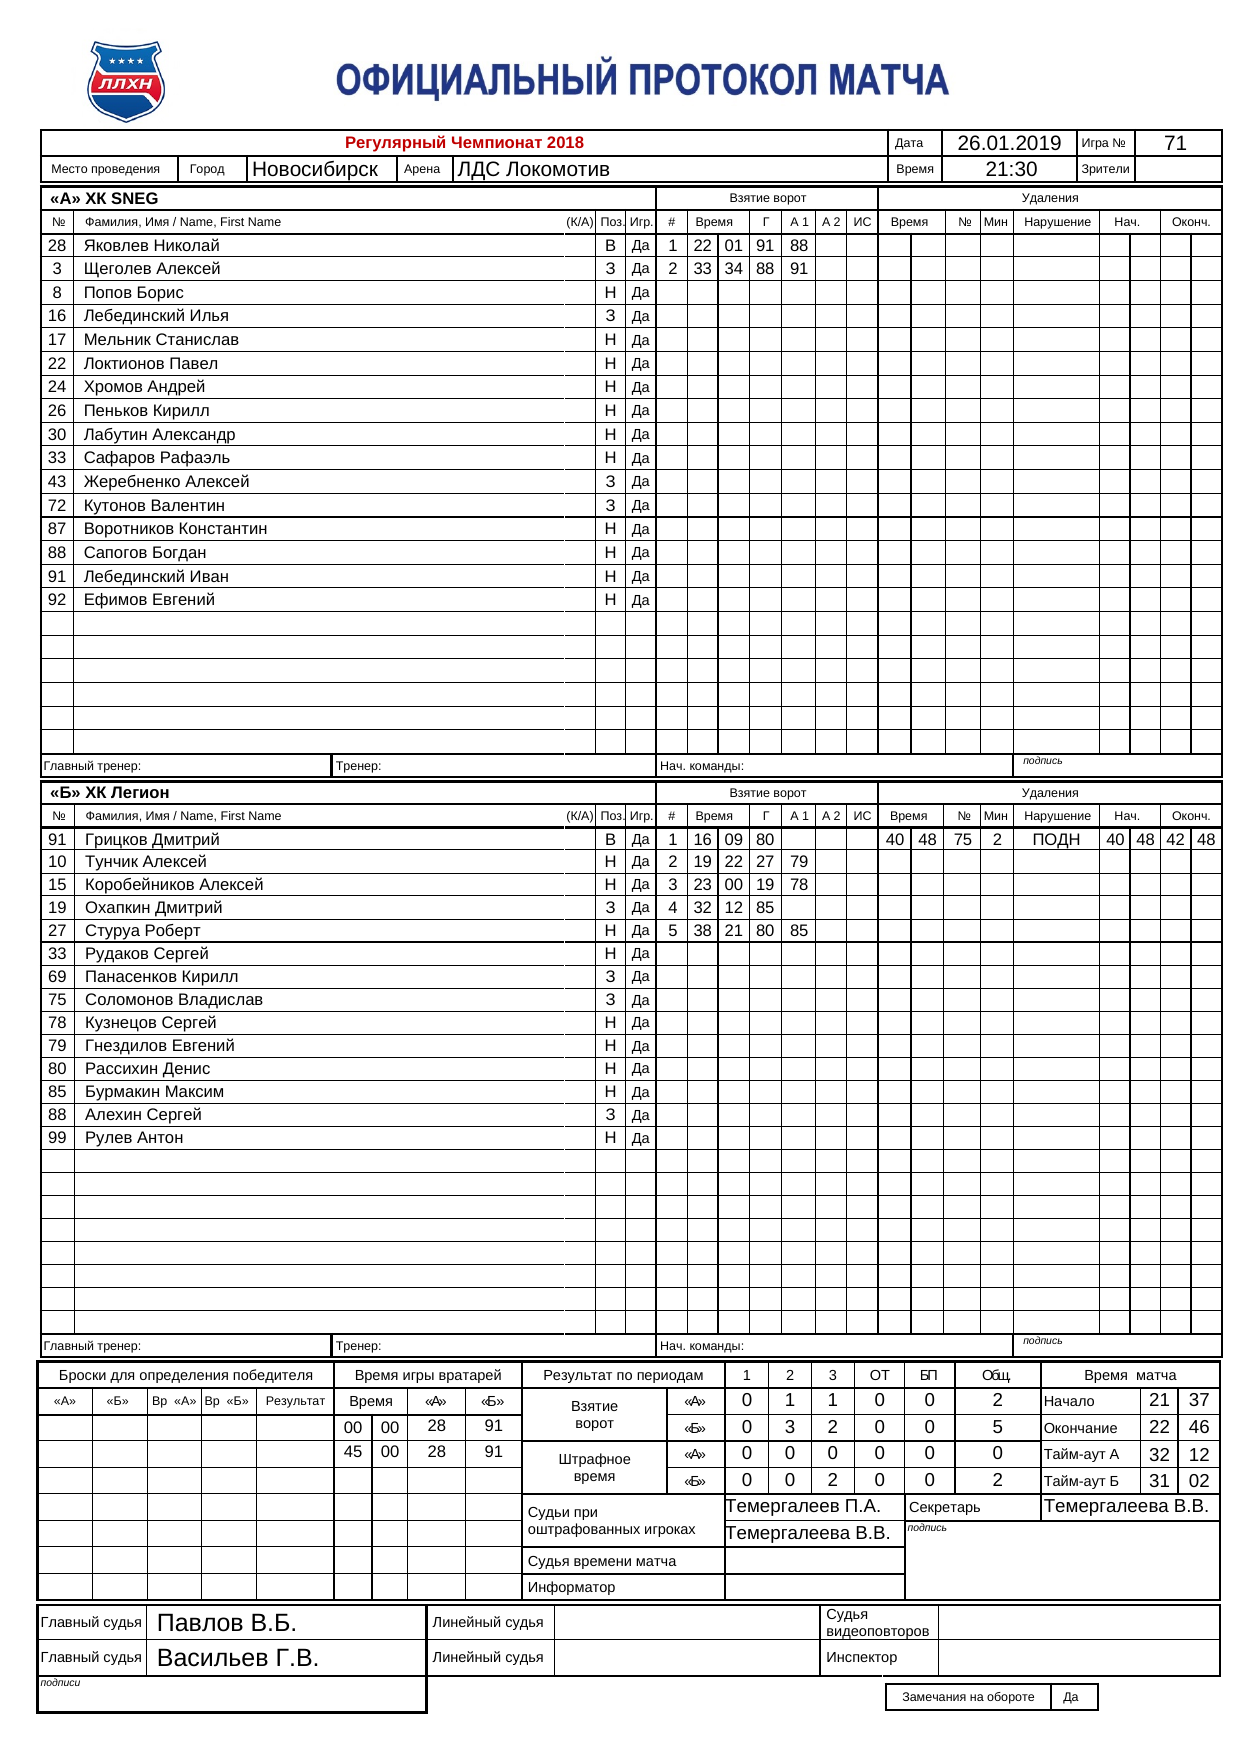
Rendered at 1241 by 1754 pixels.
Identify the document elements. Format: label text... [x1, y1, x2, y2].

table_cell 72 [42, 494, 73, 516]
table_cell [847, 829, 877, 849]
table_cell [719, 1265, 749, 1287]
table_cell [782, 943, 815, 964]
table_cell [1192, 376, 1221, 398]
table_cell Главный судья [39, 1606, 146, 1639]
table_cell [879, 328, 910, 351]
table_cell [847, 989, 877, 1011]
table_cell [1192, 659, 1221, 682]
table_cell 02 [1179, 1468, 1219, 1493]
table_cell Мельник Станислав [74, 328, 564, 351]
table_cell [719, 1150, 749, 1172]
table_cell [148, 1574, 201, 1599]
table_cell [565, 1127, 595, 1149]
table_cell [1100, 1288, 1129, 1310]
table_cell [626, 1265, 655, 1287]
table_cell [816, 257, 846, 280]
table_cell [408, 1521, 465, 1546]
table_cell [879, 730, 910, 753]
table_cell [335, 1547, 371, 1573]
table_cell Да [626, 352, 655, 374]
table_cell [879, 1127, 910, 1149]
table_cell [879, 588, 910, 611]
table_cell [688, 612, 717, 634]
table_cell 0 [769, 1468, 811, 1493]
table_cell [939, 1640, 1219, 1675]
table_cell Г [750, 805, 781, 826]
table_cell [946, 470, 980, 493]
table_cell № [944, 805, 980, 826]
table_cell [750, 376, 781, 398]
table_cell [981, 1035, 1013, 1057]
table_cell [1192, 1311, 1221, 1333]
table_cell [879, 446, 910, 469]
table_cell [1192, 446, 1221, 469]
table_cell Бурмакин Максим [75, 1081, 564, 1103]
table_cell [688, 565, 717, 587]
table_cell А 2 [816, 805, 846, 826]
table_cell [75, 1311, 564, 1333]
table_cell [879, 281, 910, 303]
table_cell [750, 541, 781, 564]
table_cell [847, 966, 877, 987]
table_cell [847, 494, 877, 516]
table_cell # [657, 805, 687, 826]
table_cell [719, 1242, 749, 1264]
table_cell Алехин Сергей [75, 1104, 564, 1126]
table_cell [688, 683, 717, 706]
table_cell [1100, 1058, 1129, 1079]
table_cell [1100, 896, 1129, 918]
table_cell [847, 352, 877, 374]
table_cell Да [626, 896, 655, 918]
table_cell [1100, 1242, 1129, 1264]
table_cell [782, 1012, 815, 1033]
table_cell [1014, 1288, 1099, 1310]
table_cell [565, 541, 595, 564]
table_cell [782, 1058, 815, 1079]
table_cell [981, 874, 1013, 895]
table_cell [981, 446, 1013, 469]
table_cell [719, 352, 749, 374]
table_cell Н [596, 1081, 625, 1103]
table_cell [981, 1081, 1013, 1103]
table_cell 26 [42, 399, 73, 422]
table_cell [565, 874, 595, 895]
table_cell [1131, 1081, 1160, 1103]
table_cell [1192, 636, 1221, 658]
table_cell [688, 989, 717, 1011]
table_cell [1014, 1173, 1099, 1195]
table_cell [1131, 446, 1160, 469]
table_cell [782, 352, 815, 374]
table_cell [946, 588, 980, 611]
table_cell 09 [719, 829, 749, 849]
table_cell [816, 874, 846, 895]
table_cell [1161, 352, 1190, 374]
table_cell [879, 541, 910, 564]
table_cell [626, 1288, 655, 1310]
table_cell З [596, 494, 625, 516]
table_cell 0 [855, 1389, 904, 1413]
table_cell [944, 850, 980, 872]
table_cell [1161, 1058, 1190, 1079]
table_cell [944, 1219, 980, 1241]
table_cell [782, 1219, 815, 1241]
table_cell [657, 305, 687, 327]
table_cell [946, 565, 980, 587]
table_cell [912, 1173, 943, 1195]
table_cell [879, 636, 910, 658]
table_cell [39, 1441, 92, 1467]
table_cell 34 [719, 257, 749, 280]
table_cell [879, 399, 910, 422]
table_cell [847, 541, 877, 564]
table_cell [1161, 1150, 1190, 1172]
table_cell Ефимов Евгений [74, 588, 564, 611]
table_cell Рассихин Денис [75, 1058, 564, 1079]
table_cell [912, 1012, 943, 1033]
table_cell 48 [1192, 829, 1221, 849]
table_cell Коробейников Алексей [75, 874, 564, 895]
table_cell [879, 659, 910, 682]
table_cell № [42, 211, 73, 233]
table_cell [944, 1173, 980, 1195]
table_cell [981, 257, 1013, 280]
table_cell [912, 352, 945, 374]
table_cell [879, 850, 910, 872]
table_cell [782, 1288, 815, 1310]
table_cell Поз. [596, 805, 625, 826]
table_cell Тайм-аут А [1042, 1441, 1140, 1467]
table_cell [981, 636, 1013, 658]
table_cell Охапкин Дмитрий [75, 896, 564, 918]
table_cell [1100, 1150, 1129, 1172]
table_cell [782, 588, 815, 611]
table_header «Б» ХК Легион [42, 783, 655, 803]
table_cell [946, 612, 980, 634]
table_cell Да [626, 305, 655, 327]
table_cell Линейный судья [428, 1640, 554, 1675]
table_cell [75, 1150, 564, 1172]
table_cell 37 [1179, 1389, 1219, 1413]
table_cell [944, 943, 980, 964]
table_cell [657, 376, 687, 398]
table_cell [944, 1058, 980, 1079]
table_cell [946, 257, 980, 280]
table_cell [596, 1242, 625, 1264]
table_cell Попов Борис [74, 281, 564, 303]
table_cell [912, 683, 945, 706]
table_cell [657, 1173, 687, 1195]
table_cell [750, 281, 781, 303]
table_cell [750, 565, 781, 587]
table_cell [879, 235, 910, 256]
table_cell Да [626, 874, 655, 895]
table_cell Локтионов Павел [74, 352, 564, 374]
table_cell [565, 518, 595, 540]
table_cell [1100, 494, 1129, 516]
table_cell [912, 1058, 943, 1079]
table_cell [1192, 1058, 1221, 1079]
table_cell [202, 1494, 256, 1520]
table_cell [1131, 352, 1160, 374]
table_header Удаления [879, 783, 1221, 803]
table_cell [879, 494, 910, 516]
table_cell [847, 235, 877, 256]
table_cell [657, 1196, 687, 1218]
table_cell [1161, 399, 1190, 422]
table_cell 0 [905, 1468, 954, 1493]
table_cell [912, 541, 945, 564]
table_cell [1161, 943, 1190, 964]
table_cell [1161, 612, 1190, 634]
table_cell Тунчик Алексей [75, 850, 564, 872]
table_cell [1192, 1081, 1221, 1103]
table_cell А 1 [782, 211, 815, 233]
table_cell [39, 1547, 92, 1573]
table_cell [1161, 565, 1190, 587]
table_cell [1100, 1081, 1129, 1103]
table_cell [1131, 494, 1160, 516]
table_cell [879, 920, 910, 941]
table_cell [688, 1150, 717, 1172]
table_cell [750, 1288, 781, 1310]
table_cell [879, 1242, 910, 1264]
table_cell 31 [1141, 1468, 1177, 1493]
table_cell Н [596, 328, 625, 351]
table_cell Главный тренер: [42, 1335, 330, 1356]
table_cell [1100, 683, 1129, 706]
table_cell [1100, 966, 1129, 987]
table_cell [42, 1150, 74, 1172]
table_cell Оконч. [1161, 211, 1221, 233]
table_cell [1131, 874, 1160, 895]
table_cell [1014, 1081, 1099, 1103]
table_cell [1192, 541, 1221, 564]
table_cell [565, 920, 595, 941]
table_cell 12 [1179, 1441, 1219, 1467]
table_cell [257, 1574, 333, 1599]
table_cell 21 [1141, 1389, 1177, 1413]
table_cell [912, 565, 945, 587]
table_cell Нарушение [1014, 805, 1099, 826]
table_cell Тренер: [333, 755, 655, 776]
table_cell [1131, 423, 1160, 445]
table_cell [565, 1012, 595, 1033]
table_cell [847, 612, 877, 634]
table_cell [782, 1242, 815, 1264]
table_cell [75, 1242, 564, 1264]
table_cell [688, 730, 717, 753]
table_cell [688, 943, 717, 964]
table_cell [816, 1196, 846, 1218]
table_cell [1100, 235, 1129, 256]
table_cell [1131, 1104, 1160, 1126]
table_cell 4 [657, 896, 687, 918]
table_cell [688, 305, 717, 327]
table_cell [565, 989, 595, 1011]
table_cell 78 [782, 874, 815, 895]
table_cell [1161, 1265, 1190, 1287]
table_cell 75 [42, 989, 74, 1011]
table_header Удаления [879, 188, 1221, 209]
table_cell [75, 1173, 564, 1195]
table_cell Н [596, 874, 625, 895]
table_cell [565, 423, 595, 445]
table_cell [565, 707, 595, 729]
table_cell [657, 1150, 687, 1172]
table_cell Судья видеоповторов [821, 1606, 938, 1639]
table_cell [719, 399, 749, 422]
table_cell [981, 305, 1013, 327]
table_cell [1131, 541, 1160, 564]
table_cell [1131, 850, 1160, 872]
table_cell [1192, 874, 1221, 895]
table_cell 1 [657, 829, 687, 849]
table_cell [42, 1219, 74, 1241]
table_cell Штрафное время [523, 1442, 666, 1493]
table_cell 32 [688, 896, 717, 918]
table_cell [782, 470, 815, 493]
table_cell [408, 1494, 465, 1520]
table_cell Н [596, 1012, 625, 1033]
table_cell [981, 518, 1013, 540]
table_cell [688, 446, 717, 469]
table_cell [688, 1288, 717, 1310]
table_cell [944, 989, 980, 1011]
table_cell 0 [855, 1442, 904, 1467]
table_cell [42, 659, 73, 682]
table_cell Информатор [523, 1575, 724, 1599]
table_cell [782, 541, 815, 564]
table_cell [719, 707, 749, 729]
table_cell Время [879, 805, 943, 826]
table_cell [1100, 281, 1129, 303]
table_cell [912, 943, 943, 964]
table_cell [626, 1150, 655, 1172]
table_cell [408, 1468, 465, 1493]
table_cell 33 [42, 446, 73, 469]
table_cell [912, 518, 945, 540]
table_cell [847, 1288, 877, 1310]
table_cell [1161, 328, 1190, 351]
table_cell [688, 328, 717, 351]
table_cell Да [626, 1058, 655, 1079]
table_cell Да [626, 920, 655, 941]
table_cell Город [179, 157, 246, 181]
table_cell [1100, 588, 1129, 611]
table_cell [1192, 565, 1221, 587]
table_cell Да [626, 541, 655, 564]
table_cell [847, 399, 877, 422]
table_cell [565, 1265, 595, 1287]
table_cell [847, 376, 877, 398]
table_cell [816, 636, 846, 658]
table_cell [626, 1196, 655, 1218]
table_cell [1192, 920, 1221, 941]
table_cell [565, 305, 595, 327]
table_cell [1131, 1058, 1160, 1079]
table_header 2 [769, 1363, 811, 1387]
table_cell [816, 1242, 846, 1264]
table_cell [1014, 683, 1099, 706]
table_cell [657, 446, 687, 469]
table_cell [74, 707, 564, 729]
table_cell [847, 1127, 877, 1149]
table_cell [981, 943, 1013, 964]
table_cell [657, 1012, 687, 1033]
table_cell [148, 1494, 201, 1520]
table_cell [657, 588, 687, 611]
table_cell [912, 588, 945, 611]
table_cell [981, 966, 1013, 987]
table_cell [912, 1242, 943, 1264]
table_cell [1161, 636, 1190, 658]
table_cell [816, 518, 846, 540]
table_cell 22 [42, 352, 73, 374]
table_cell Н [596, 541, 625, 564]
table_cell [879, 305, 910, 327]
table_cell [1131, 1173, 1160, 1195]
table_cell [42, 1265, 74, 1287]
table_cell 32 [1141, 1441, 1177, 1467]
table_cell [1014, 1104, 1099, 1126]
table_cell З [596, 989, 625, 1011]
table_cell 19 [42, 896, 74, 918]
table_cell [1100, 612, 1129, 634]
table_cell [879, 1012, 910, 1033]
table_cell Н [596, 588, 625, 611]
table_cell [719, 1058, 749, 1079]
table_cell [719, 376, 749, 398]
table_cell [657, 1081, 687, 1103]
table_cell [981, 399, 1013, 422]
table_cell [782, 399, 815, 422]
table_cell «Б » [466, 1389, 521, 1413]
table_cell подпись [1014, 755, 1221, 776]
table_cell № [946, 211, 980, 233]
table_cell Судьи при оштрафованных игроках [523, 1495, 724, 1546]
table_cell [1192, 352, 1221, 374]
table_cell [688, 636, 717, 658]
table_cell [1161, 1035, 1190, 1057]
table_cell [750, 1173, 781, 1195]
table_cell [816, 612, 846, 634]
table_cell З [596, 470, 625, 493]
table_cell [565, 966, 595, 987]
table_cell [981, 1219, 1013, 1241]
table_cell 0 [726, 1442, 768, 1467]
table_cell [657, 966, 687, 987]
table_cell [688, 1035, 717, 1057]
table_cell [596, 1173, 625, 1195]
table_cell 45 [335, 1441, 371, 1467]
table_cell [1131, 707, 1160, 729]
table_cell Нач. [1100, 211, 1160, 233]
table_cell «Б» [668, 1415, 724, 1440]
table_cell [1131, 1035, 1160, 1057]
table_cell [981, 730, 1013, 753]
table_cell [1014, 874, 1099, 895]
table_cell [257, 1521, 333, 1546]
table_cell [912, 328, 945, 351]
table_cell [912, 1150, 943, 1172]
table_cell [847, 730, 877, 753]
table_cell [688, 1127, 717, 1149]
table_cell [1131, 730, 1160, 753]
table_cell [1014, 399, 1099, 422]
table_cell 91 [782, 257, 815, 280]
table_cell [879, 1219, 910, 1241]
table_header ОТ [855, 1363, 904, 1387]
table_cell [657, 399, 687, 422]
table_cell [981, 494, 1013, 516]
table_cell [1100, 659, 1129, 682]
table_cell [1014, 1035, 1099, 1057]
table_cell [1161, 1127, 1190, 1149]
table_cell [782, 1311, 815, 1333]
table_cell [565, 352, 595, 374]
table_cell [847, 1081, 877, 1103]
table_cell 0 [769, 1442, 811, 1467]
table_cell [74, 636, 564, 658]
table_cell [816, 943, 846, 964]
table_cell «А» [408, 1389, 465, 1413]
table_cell [1100, 1012, 1129, 1033]
table_cell [565, 1242, 595, 1264]
table_cell [1131, 1265, 1160, 1287]
table_cell [466, 1521, 521, 1546]
table_cell [148, 1521, 201, 1546]
table_cell 0 [905, 1389, 954, 1413]
table_cell [1100, 470, 1129, 493]
table_cell [912, 1081, 943, 1103]
table_cell [1014, 989, 1099, 1011]
table_cell [944, 966, 980, 987]
table_cell 38 [688, 920, 717, 941]
table_cell 1 [769, 1389, 811, 1413]
table_cell 91 [42, 565, 73, 587]
table_cell [1131, 1219, 1160, 1241]
table_cell Мин [981, 211, 1013, 233]
table_cell 85 [42, 1081, 74, 1103]
table_cell 2 [956, 1389, 1040, 1413]
table_header Время матча [1042, 1363, 1219, 1387]
table_cell [719, 730, 749, 753]
table_cell [688, 423, 717, 445]
table_cell [657, 612, 687, 634]
table_cell 19 [750, 874, 781, 895]
table_cell [1161, 423, 1190, 445]
table_cell [565, 612, 595, 634]
table_cell [750, 659, 781, 682]
table_cell [912, 612, 945, 634]
table_cell ЛДС Локомотив [454, 157, 887, 181]
table_cell [981, 423, 1013, 445]
table_cell [42, 1242, 74, 1264]
table_cell [1131, 896, 1160, 918]
table_cell 79 [782, 850, 815, 872]
table_cell [688, 588, 717, 611]
table_cell [688, 1196, 717, 1218]
table_cell [257, 1416, 333, 1440]
table_cell [466, 1468, 521, 1493]
table_cell [944, 1012, 980, 1033]
table_cell [565, 683, 595, 706]
table_cell [726, 1575, 904, 1599]
table_cell [75, 1219, 564, 1241]
table_cell [596, 707, 625, 729]
table_cell [847, 896, 877, 918]
table_cell [688, 352, 717, 374]
table_cell [981, 328, 1013, 351]
table_cell [719, 1173, 749, 1195]
table_cell [719, 636, 749, 658]
table_cell [1161, 874, 1190, 895]
table_cell [1161, 1311, 1190, 1333]
table_cell [912, 423, 945, 445]
table_cell [257, 1441, 333, 1467]
table_cell [1100, 328, 1129, 351]
table_header 26.01.2019 [943, 131, 1076, 155]
table_cell [782, 518, 815, 540]
table_cell [596, 1288, 625, 1310]
table_cell [912, 1104, 943, 1126]
table_cell [1100, 423, 1129, 445]
table_cell [42, 612, 73, 634]
table_cell [719, 281, 749, 303]
table_cell [257, 1468, 333, 1493]
table_cell [750, 943, 781, 964]
table_cell [879, 1173, 910, 1195]
table_cell [847, 1104, 877, 1126]
table_header 3 [812, 1363, 854, 1387]
table_cell Начало [1042, 1389, 1140, 1413]
table_cell [1131, 376, 1160, 398]
table_cell [750, 989, 781, 1011]
table_cell [719, 683, 749, 706]
table_cell [879, 874, 910, 895]
table_cell [335, 1468, 371, 1493]
table_cell [1161, 1081, 1190, 1103]
table_cell Да [626, 446, 655, 469]
table_cell [1099, 1682, 1220, 1711]
table_cell [1014, 1127, 1099, 1149]
table_cell [657, 1127, 687, 1149]
table_cell Место проведения [42, 157, 177, 181]
table_cell Темергалеева В.В. [726, 1521, 904, 1546]
table_header 1 [726, 1363, 768, 1387]
table_cell [565, 1288, 595, 1310]
table_cell [782, 1173, 815, 1195]
table_cell [565, 565, 595, 587]
table_cell [688, 659, 717, 682]
table_cell 23 [688, 874, 717, 895]
table_cell Фамилия, Имя / Name, First Name [74, 211, 565, 233]
table_cell З [596, 305, 625, 327]
table_cell [816, 1104, 846, 1126]
table_cell [912, 494, 945, 516]
table_cell [719, 1035, 749, 1057]
table_cell подпись [906, 1522, 1219, 1599]
table_cell [782, 1035, 815, 1057]
table_cell [719, 1104, 749, 1126]
table_cell [816, 707, 846, 729]
table_cell [596, 636, 625, 658]
table_cell [596, 1219, 625, 1241]
table_cell [93, 1441, 147, 1467]
table_cell Время [335, 1389, 407, 1413]
table_cell Фамилия, Имя / Name, First Name [75, 805, 565, 826]
table_cell [1161, 1196, 1190, 1218]
table_cell [1100, 376, 1129, 398]
table_cell [657, 943, 687, 964]
table_cell 28 [408, 1441, 465, 1467]
table_cell [657, 352, 687, 374]
table_cell 12 [719, 896, 749, 918]
table_cell [912, 1127, 943, 1149]
table_cell [981, 541, 1013, 564]
table_cell [879, 1081, 910, 1103]
table_cell Да [626, 1104, 655, 1126]
table_cell [946, 376, 980, 398]
table_cell # [657, 211, 687, 233]
table_cell [42, 730, 73, 753]
table_cell [688, 1311, 717, 1333]
table_cell Н [596, 446, 625, 469]
table_cell [981, 659, 1013, 682]
table_cell [847, 588, 877, 611]
table_cell [335, 1574, 371, 1599]
table_cell [981, 707, 1013, 729]
table_cell [373, 1468, 407, 1493]
table_cell [782, 1265, 815, 1287]
table_cell [1100, 1035, 1129, 1057]
table_cell [782, 683, 815, 706]
table_cell [847, 1150, 877, 1172]
table_cell [466, 1574, 521, 1599]
table_cell 48 [912, 829, 943, 849]
table_cell [816, 850, 846, 872]
table_cell [1161, 707, 1190, 729]
table_cell [688, 1173, 717, 1195]
table_cell [981, 235, 1013, 256]
table_cell [1161, 257, 1190, 280]
table_cell [688, 1265, 717, 1287]
table_cell [719, 659, 749, 682]
table_cell Нарушение [1014, 211, 1099, 233]
table_cell Игр. [626, 211, 655, 233]
table_cell [1014, 966, 1099, 987]
table_cell [408, 1574, 465, 1599]
table_cell [39, 1416, 92, 1440]
table_cell [719, 518, 749, 540]
table_cell 00 [335, 1416, 371, 1440]
table_cell [912, 305, 945, 327]
table_cell Гнездилов Евгений [75, 1035, 564, 1057]
table_cell [847, 1173, 877, 1195]
table_cell «Б» [668, 1468, 724, 1493]
table_cell Да [626, 423, 655, 445]
table_cell [1131, 565, 1160, 587]
table_cell [847, 328, 877, 351]
table_cell [596, 683, 625, 706]
table_cell [1014, 470, 1099, 493]
table_cell [750, 1150, 781, 1172]
table_cell Рудаков Сергей [75, 943, 564, 964]
table_cell [1014, 636, 1099, 658]
table_header Результат по периодам [523, 1363, 724, 1387]
table_cell [946, 446, 980, 469]
table_cell [596, 612, 625, 634]
table_cell 0 [855, 1468, 904, 1493]
table_cell Н [596, 920, 625, 941]
table_cell [1192, 399, 1221, 422]
table_cell [565, 1058, 595, 1079]
table_cell [1100, 257, 1129, 280]
table_cell 27 [750, 850, 781, 872]
table_cell [816, 1058, 846, 1079]
table_cell [148, 1468, 201, 1493]
table_cell 16 [688, 829, 717, 849]
table_cell [879, 1150, 910, 1172]
table_header «А» ХК SNEG [42, 188, 655, 209]
table_cell Секретарь [906, 1495, 1040, 1520]
table_cell [1161, 730, 1190, 753]
table_cell [750, 1265, 781, 1287]
table_cell [688, 470, 717, 493]
table_cell [466, 1494, 521, 1520]
table_cell 80 [42, 1058, 74, 1079]
table_cell [555, 1640, 819, 1675]
table_cell [750, 636, 781, 658]
table_cell [555, 1606, 819, 1639]
table_cell 2 [657, 850, 687, 872]
table_cell [1161, 446, 1190, 469]
table_cell [1192, 1242, 1221, 1264]
table_cell 88 [750, 257, 781, 280]
table_cell [657, 541, 687, 564]
picture [5, 28, 1179, 129]
table_cell [944, 1311, 980, 1333]
table_cell [816, 1081, 846, 1103]
table_cell [816, 1265, 846, 1287]
table_cell [42, 1311, 74, 1333]
table_cell [981, 612, 1013, 634]
table_cell [750, 518, 781, 540]
table_cell [944, 874, 980, 895]
table_cell [847, 943, 877, 964]
table_cell [565, 730, 595, 753]
table_cell [816, 829, 846, 849]
table_cell [816, 659, 846, 682]
table_cell [816, 470, 846, 493]
table_cell [912, 874, 943, 895]
table_cell [750, 352, 781, 374]
table_cell [373, 1521, 407, 1546]
table_cell Время [688, 211, 749, 233]
table_cell [565, 470, 595, 493]
table_cell [1100, 874, 1129, 895]
table_cell [912, 636, 945, 658]
table_cell Сапогов Богдан [74, 541, 564, 564]
table_cell Н [596, 943, 625, 964]
table_cell [719, 1012, 749, 1033]
table_cell Щеголев Алексей [74, 257, 564, 280]
table_cell [719, 588, 749, 611]
table_cell Оконч. [1161, 805, 1221, 826]
table_cell [565, 235, 595, 256]
table_cell [750, 399, 781, 422]
table_cell Жеребненко Алексей [74, 470, 564, 493]
table_cell [1131, 1311, 1160, 1333]
table_cell [816, 683, 846, 706]
table_cell 0 [812, 1442, 854, 1467]
table_cell 2 [657, 257, 687, 280]
table_cell [565, 588, 595, 611]
table_cell [946, 352, 980, 374]
table_cell [1014, 257, 1099, 280]
table_cell [74, 730, 564, 753]
table_cell [596, 1265, 625, 1287]
table_cell [1192, 1012, 1221, 1033]
table_cell Н [596, 850, 625, 872]
table_cell 33 [688, 257, 717, 280]
table_cell [1131, 281, 1160, 303]
table_cell [1014, 565, 1099, 587]
table_header 71 [1136, 131, 1221, 155]
table_cell [847, 518, 877, 540]
table_cell [782, 636, 815, 658]
table_cell [912, 446, 945, 469]
table_cell Судья времени матча [523, 1548, 724, 1573]
table_cell [750, 966, 781, 987]
table_cell [879, 1288, 910, 1310]
table_cell [847, 1058, 877, 1079]
table_cell [946, 730, 980, 753]
table_cell Да [626, 235, 655, 256]
table_cell [981, 1288, 1013, 1310]
table_cell З [596, 1104, 625, 1126]
table_cell Да [626, 829, 655, 849]
table_cell [657, 989, 687, 1011]
table_cell [596, 1311, 625, 1333]
table_cell [688, 1219, 717, 1241]
table_cell [719, 470, 749, 493]
table_cell [912, 281, 945, 303]
table_cell [879, 989, 910, 1011]
table_cell [782, 1104, 815, 1126]
table_cell [335, 1494, 371, 1520]
table_cell [1131, 1150, 1160, 1172]
table_cell [981, 588, 1013, 611]
table_cell 1 [812, 1389, 854, 1413]
table_cell [1100, 518, 1129, 540]
table_cell 3 [42, 257, 73, 280]
table_cell [879, 1058, 910, 1079]
table_cell Хромов Андрей [74, 376, 564, 398]
table_cell [750, 1242, 781, 1264]
table_cell [1014, 352, 1099, 374]
table_cell [1161, 966, 1190, 987]
table_cell [847, 1219, 877, 1241]
table_cell Павлов В.Б. [147, 1606, 425, 1639]
table_cell [944, 1035, 980, 1057]
table_cell [782, 1150, 815, 1172]
table_cell [946, 305, 980, 327]
table_cell [657, 636, 687, 658]
table_cell [657, 494, 687, 516]
table_cell А 1 [782, 805, 815, 826]
table_cell [847, 423, 877, 445]
table_cell [816, 446, 846, 469]
table_cell [74, 683, 564, 706]
table_cell [944, 896, 980, 918]
table_cell [688, 399, 717, 422]
table_cell Да [626, 1127, 655, 1149]
table_cell [816, 352, 846, 374]
table_cell 3 [769, 1415, 811, 1440]
table_cell 01 [719, 235, 749, 256]
table_cell Кутонов Валентин [74, 494, 564, 516]
table_cell [782, 423, 815, 445]
table_cell [719, 989, 749, 1011]
table_cell 22 [719, 850, 749, 872]
table_cell [847, 1265, 877, 1287]
table_cell [93, 1547, 147, 1573]
table_cell [883, 1677, 1220, 1681]
table_cell [750, 730, 781, 753]
table_cell [719, 1219, 749, 1241]
table_cell 80 [750, 920, 781, 941]
table_cell Н [596, 376, 625, 398]
table_cell 78 [42, 1012, 74, 1033]
table_cell [688, 707, 717, 729]
table_cell Тренер: [333, 1335, 655, 1356]
table_cell [981, 1265, 1013, 1287]
table_cell [782, 328, 815, 351]
table_cell [1014, 1058, 1099, 1079]
table_cell [816, 1219, 846, 1241]
table_cell [1100, 399, 1129, 422]
table_cell [596, 730, 625, 753]
table_cell [981, 281, 1013, 303]
table_cell [202, 1574, 256, 1599]
table_cell [42, 1173, 74, 1195]
table_cell [626, 659, 655, 682]
table_header Регулярный Чемпионат 2018 [42, 131, 887, 155]
table_cell [373, 1494, 407, 1520]
table_cell Главный тренер: [42, 755, 330, 776]
table_cell Да [626, 1081, 655, 1103]
table_cell [816, 1035, 846, 1057]
table_cell [879, 966, 910, 987]
table_cell [626, 1219, 655, 1241]
table_cell [1014, 1311, 1099, 1333]
table_cell [657, 518, 687, 540]
table_cell 00 [373, 1441, 407, 1467]
table_cell [1014, 541, 1099, 564]
table_cell [42, 636, 73, 658]
table_cell Н [596, 281, 625, 303]
table_cell Да [626, 281, 655, 303]
table_cell [565, 328, 595, 351]
table_cell 22 [688, 235, 717, 256]
table_cell [1161, 896, 1190, 918]
table_cell [944, 1242, 980, 1264]
table_cell [879, 1035, 910, 1057]
table_cell [1131, 588, 1160, 611]
table_cell [1161, 920, 1190, 941]
table_header Броски для определения победителя [39, 1363, 333, 1387]
table_cell [719, 612, 749, 634]
table_cell [750, 683, 781, 706]
table_cell 2 [812, 1415, 854, 1440]
table_cell Кузнецов Сергей [75, 1012, 564, 1033]
table_cell [847, 1242, 877, 1264]
table_cell [847, 683, 877, 706]
table_cell Мин [981, 805, 1013, 826]
table_cell Н [596, 565, 625, 587]
table_cell [782, 305, 815, 327]
table_cell [782, 659, 815, 682]
table_cell [816, 541, 846, 564]
table_cell [1014, 850, 1099, 872]
table_cell [565, 1311, 595, 1333]
table_cell [946, 518, 980, 540]
table_cell 40 [879, 829, 910, 849]
table_cell № [42, 805, 74, 826]
table_cell [816, 989, 846, 1011]
table_cell [1131, 920, 1160, 941]
table_cell [257, 1494, 333, 1520]
table_cell [879, 683, 910, 706]
table_cell [719, 446, 749, 469]
table_cell [750, 1104, 781, 1126]
table_cell [1192, 1265, 1221, 1287]
table_cell [657, 1311, 687, 1333]
table_cell [719, 943, 749, 964]
table_cell [565, 1081, 595, 1103]
table_cell [981, 1104, 1013, 1126]
table_cell [879, 376, 910, 398]
table_cell 2 [956, 1468, 1040, 1493]
table_cell [847, 659, 877, 682]
table_cell [39, 1468, 92, 1493]
table_cell 0 [726, 1389, 768, 1413]
table_cell [1161, 588, 1190, 611]
table_cell [912, 966, 943, 987]
table_cell [39, 1521, 92, 1546]
table_cell [847, 565, 877, 587]
table_cell [816, 920, 846, 941]
table_cell [782, 966, 815, 987]
table_cell [912, 1265, 943, 1287]
table_cell [1161, 376, 1190, 398]
table_cell 46 [1179, 1415, 1219, 1440]
table_cell [657, 1288, 687, 1310]
table_cell [946, 235, 980, 256]
table_cell [373, 1547, 407, 1573]
table_cell Окончание [1042, 1415, 1140, 1440]
table_header Да [1052, 1685, 1097, 1709]
table_cell [657, 328, 687, 351]
table_cell [75, 1288, 564, 1310]
table_cell Лебединский Илья [74, 305, 564, 327]
table_cell 0 [905, 1442, 954, 1467]
table_cell [42, 1288, 74, 1310]
table_cell [719, 966, 749, 987]
table_cell [202, 1441, 256, 1467]
table_cell [782, 612, 815, 634]
table_cell [750, 423, 781, 445]
table_cell Результат [257, 1389, 333, 1413]
table_cell [1161, 470, 1190, 493]
table_cell [981, 352, 1013, 374]
table_cell [816, 235, 846, 256]
table_cell [816, 1150, 846, 1172]
table_cell 48 [1131, 829, 1160, 849]
table_cell [912, 399, 945, 422]
table_cell [626, 1173, 655, 1195]
table_cell [981, 1058, 1013, 1079]
table_cell [750, 1035, 781, 1057]
table_cell Да [626, 328, 655, 351]
table_cell Да [626, 494, 655, 516]
table_cell [1131, 1196, 1160, 1218]
table_cell [750, 612, 781, 634]
table_cell [1014, 612, 1099, 634]
table_cell Арена [398, 157, 452, 181]
table_cell [565, 829, 595, 849]
table_cell 80 [750, 829, 781, 849]
table_cell [565, 281, 595, 303]
table_cell [912, 896, 943, 918]
table_cell [719, 541, 749, 564]
table_cell [1161, 1288, 1190, 1310]
table_cell 92 [42, 588, 73, 611]
table_cell 2 [812, 1468, 854, 1493]
table_cell [1014, 1219, 1099, 1241]
table_cell [816, 565, 846, 587]
table_cell [981, 565, 1013, 587]
table_cell [750, 446, 781, 469]
table_cell [42, 1196, 74, 1218]
table_cell [879, 1104, 910, 1126]
table_cell [782, 1127, 815, 1149]
table_cell [912, 470, 945, 493]
table_cell [816, 281, 846, 303]
table_cell [1100, 1311, 1129, 1333]
table_cell [912, 850, 943, 872]
table_cell [42, 707, 73, 729]
table_cell [912, 257, 945, 280]
table_cell [657, 659, 687, 682]
table_cell [565, 494, 595, 516]
table_cell [750, 1127, 781, 1149]
table_cell [1161, 541, 1190, 564]
table_cell «Б» [93, 1389, 147, 1413]
table_cell [1192, 305, 1221, 327]
table_cell [657, 470, 687, 493]
table_cell [847, 446, 877, 469]
table_cell [1192, 1104, 1221, 1126]
table_cell 24 [42, 376, 73, 398]
table_cell [816, 423, 846, 445]
table_cell [1192, 1150, 1221, 1172]
table_cell [719, 1127, 749, 1149]
table_cell Рулев Антон [75, 1127, 564, 1149]
table_cell [565, 376, 595, 398]
table_cell Н [596, 518, 625, 540]
table_cell [782, 281, 815, 303]
table_cell [1161, 1012, 1190, 1033]
table_cell [1100, 1127, 1129, 1149]
table_header Замечания на обороте [887, 1685, 1050, 1709]
table_cell [912, 1035, 943, 1057]
table_cell [1161, 1242, 1190, 1264]
table_cell Грицков Дмитрий [75, 829, 564, 849]
table_cell [657, 1242, 687, 1264]
table_cell [782, 730, 815, 753]
table_cell [1161, 281, 1190, 303]
table_cell [816, 1173, 846, 1195]
table_cell [1100, 1196, 1129, 1218]
table_cell 21:30 [943, 157, 1076, 181]
table_cell В [596, 235, 625, 256]
table_cell Поз. [596, 211, 625, 233]
table_cell [1014, 896, 1099, 918]
table_cell [657, 1104, 687, 1126]
table_cell [981, 920, 1013, 941]
table_cell [847, 305, 877, 327]
table_cell [944, 1081, 980, 1103]
table_cell [782, 446, 815, 469]
table_cell 79 [42, 1035, 74, 1057]
table_cell [816, 376, 846, 398]
table_cell [565, 659, 595, 682]
table_cell Сафаров Рафаэль [74, 446, 564, 469]
table_cell Время [879, 211, 945, 233]
table_cell 91 [466, 1416, 521, 1440]
table_cell [1192, 730, 1221, 753]
table_cell Панасенков Кирилл [75, 966, 564, 987]
table_header БП [905, 1363, 954, 1387]
table_cell [688, 966, 717, 987]
table_cell [847, 257, 877, 280]
table_cell [688, 1242, 717, 1264]
table_cell [750, 588, 781, 611]
table_cell [1131, 1012, 1160, 1033]
table_cell [596, 1150, 625, 1172]
table_cell 00 [373, 1416, 407, 1440]
table_cell «А» [39, 1389, 92, 1413]
table_cell [912, 920, 943, 941]
table_cell 19 [688, 850, 717, 872]
table_cell [148, 1416, 201, 1440]
table_cell [1131, 328, 1160, 351]
table_cell [1131, 518, 1160, 540]
table_cell [1192, 612, 1221, 634]
table_cell [565, 1150, 595, 1172]
table_cell Вр «А» [148, 1389, 201, 1413]
table_cell Нач. команды: [657, 1335, 1012, 1356]
table_cell [912, 659, 945, 682]
table_cell [1131, 612, 1160, 634]
table_cell [719, 1288, 749, 1310]
table_cell [946, 328, 980, 351]
table_cell Соломонов Владислав [75, 989, 564, 1011]
table_cell Н [596, 1127, 625, 1149]
table_cell [946, 494, 980, 516]
table_cell [1131, 1288, 1160, 1310]
table_cell 99 [42, 1127, 74, 1149]
table_cell [726, 1548, 904, 1573]
table_cell [1161, 659, 1190, 682]
table_cell [93, 1574, 147, 1599]
table_cell [657, 1035, 687, 1057]
table_cell [1100, 352, 1129, 374]
table_cell 28 [408, 1416, 465, 1440]
table_cell [1161, 305, 1190, 327]
table_cell Стуруа Роберт [75, 920, 564, 941]
table_cell [1161, 235, 1190, 256]
table_cell [1131, 470, 1160, 493]
table_header Дата [889, 131, 941, 155]
table_cell [657, 1058, 687, 1079]
table_cell [202, 1521, 256, 1546]
table_cell Да [626, 588, 655, 611]
table_cell [847, 1012, 877, 1033]
table_cell 42 [1161, 829, 1190, 849]
table_cell [565, 896, 595, 918]
table_cell [750, 1219, 781, 1241]
table_cell [1014, 518, 1099, 540]
table_cell Да [626, 376, 655, 398]
table_cell [946, 281, 980, 303]
table_cell [816, 896, 846, 918]
table_cell Да [626, 1035, 655, 1057]
table_cell [782, 494, 815, 516]
table_cell [1014, 1242, 1099, 1264]
table_cell 91 [466, 1441, 521, 1467]
table_cell [879, 943, 910, 964]
table_cell 40 [1100, 829, 1129, 849]
table_cell ИС [847, 211, 877, 233]
table_cell [981, 470, 1013, 493]
table_cell Н [596, 399, 625, 422]
table_cell «А» [668, 1389, 724, 1413]
table_cell [816, 494, 846, 516]
table_cell [750, 1311, 781, 1333]
table_cell [1100, 1219, 1129, 1241]
table_cell [847, 1196, 877, 1218]
table_header Общ. [956, 1363, 1040, 1387]
table_cell [1192, 235, 1221, 256]
table_cell Н [596, 423, 625, 445]
table_cell [946, 636, 980, 658]
table_cell Да [626, 399, 655, 422]
table_cell [847, 920, 877, 941]
table_cell [1100, 1173, 1129, 1195]
table_cell [944, 920, 980, 941]
table_cell [657, 707, 687, 729]
table_cell [944, 1288, 980, 1310]
table_cell [782, 707, 815, 729]
table_header Игра № [1078, 131, 1134, 155]
table_cell [816, 399, 846, 422]
table_cell [93, 1468, 147, 1493]
table_cell 3 [657, 874, 687, 895]
table_cell [782, 829, 815, 849]
table_cell [946, 683, 980, 706]
table_cell [782, 565, 815, 587]
table_cell [1131, 305, 1160, 327]
table_cell Да [626, 1012, 655, 1033]
table_cell [1192, 850, 1221, 872]
table_cell 30 [42, 423, 73, 445]
table_cell [1192, 1035, 1221, 1057]
table_cell [1161, 683, 1190, 706]
table_cell [816, 1127, 846, 1149]
table_cell [879, 518, 910, 540]
table_cell [1014, 446, 1099, 469]
table_cell [1192, 494, 1221, 516]
table_cell [750, 1058, 781, 1079]
table_cell [1192, 328, 1221, 351]
table_cell [688, 518, 717, 540]
table_cell [981, 1012, 1013, 1033]
table_cell [1131, 235, 1160, 256]
table_cell 1 [657, 235, 687, 256]
table_cell [1131, 636, 1160, 658]
table_cell [565, 1035, 595, 1057]
table_cell Темергалеев П.А. [726, 1495, 904, 1520]
table_cell [1014, 1265, 1099, 1287]
table_cell 2 [981, 829, 1013, 849]
table_cell Да [626, 518, 655, 540]
table_cell [1014, 730, 1099, 753]
table_cell [816, 1311, 846, 1333]
table_cell [879, 470, 910, 493]
table_cell [1131, 989, 1160, 1011]
table_cell [912, 730, 945, 753]
table_cell [946, 541, 980, 564]
table_cell [596, 659, 625, 682]
table_cell [688, 1012, 717, 1033]
table_cell [74, 659, 564, 682]
table_cell [657, 730, 687, 753]
table_cell [750, 1081, 781, 1103]
table_cell [816, 588, 846, 611]
table_cell [847, 470, 877, 493]
table_cell [1100, 920, 1129, 941]
table_cell [1100, 541, 1129, 564]
table_cell [944, 1127, 980, 1149]
table_cell [944, 1104, 980, 1126]
table_cell [879, 352, 910, 374]
table_cell [981, 989, 1013, 1011]
table_cell 91 [42, 829, 74, 849]
table_cell [202, 1416, 256, 1440]
table_cell [1131, 399, 1160, 422]
table_cell [879, 1196, 910, 1218]
table_cell [719, 1311, 749, 1333]
table_cell Главный судья [39, 1640, 146, 1675]
table_cell [626, 1311, 655, 1333]
table_cell 88 [782, 235, 815, 256]
table_cell [1192, 966, 1221, 987]
table_cell [688, 1081, 717, 1103]
table_cell [565, 399, 595, 422]
table_cell 43 [42, 470, 73, 493]
table_cell [657, 281, 687, 303]
table_cell Новосибирск [248, 157, 396, 181]
table_cell [1014, 1150, 1099, 1172]
table_cell [657, 565, 687, 587]
table_cell [1131, 943, 1160, 964]
table_cell [1014, 588, 1099, 611]
table_cell [750, 305, 781, 327]
table_cell [565, 943, 595, 964]
table_cell [1192, 1196, 1221, 1218]
table_cell [565, 1173, 595, 1195]
table_cell [1136, 157, 1221, 181]
table_cell Тайм-аут Б [1042, 1468, 1140, 1493]
table_cell 5 [956, 1415, 1040, 1440]
table_cell [847, 707, 877, 729]
table_cell Да [626, 565, 655, 587]
table_cell [466, 1547, 521, 1573]
table_cell [565, 636, 595, 658]
table_cell [1100, 989, 1129, 1011]
table_cell [944, 1265, 980, 1287]
table_cell 27 [42, 920, 74, 941]
table_cell Да [626, 966, 655, 987]
table_cell [981, 1127, 1013, 1149]
table_cell [1192, 707, 1221, 729]
table_cell [944, 1150, 980, 1172]
table_cell [750, 328, 781, 351]
table_cell [912, 235, 945, 256]
table_cell 0 [855, 1415, 904, 1440]
table_cell [981, 1242, 1013, 1264]
table_cell [816, 966, 846, 987]
table_cell [912, 376, 945, 398]
table_cell Взятие ворот [523, 1389, 666, 1440]
table_cell [981, 1196, 1013, 1218]
table_cell [93, 1494, 147, 1520]
table_cell [335, 1521, 371, 1546]
table_cell [74, 612, 564, 634]
table_cell [879, 1311, 910, 1333]
table_cell [912, 989, 943, 1011]
table_cell [1014, 235, 1099, 256]
table_cell [257, 1547, 333, 1573]
table_cell Да [626, 989, 655, 1011]
table_cell [1014, 423, 1099, 445]
table_cell [657, 1219, 687, 1241]
table_cell [1131, 659, 1160, 682]
table_cell [75, 1265, 564, 1287]
table_cell [1161, 1104, 1190, 1126]
table_cell «А» [668, 1442, 724, 1467]
table_cell [565, 446, 595, 469]
table_cell [408, 1547, 465, 1573]
table_cell Инспектор [821, 1640, 938, 1675]
table_cell [719, 305, 749, 327]
table_cell ПОДН [1014, 829, 1099, 849]
table_cell Вр «Б» [202, 1389, 256, 1413]
table_cell Н [596, 1058, 625, 1079]
table_cell [912, 1311, 943, 1333]
table_cell [1014, 1012, 1099, 1033]
table_cell [1192, 989, 1221, 1011]
table_cell 17 [42, 328, 73, 351]
table_cell [657, 1265, 687, 1287]
table_cell [782, 989, 815, 1011]
table_cell [1192, 588, 1221, 611]
table_cell Пеньков Кирилл [74, 399, 564, 422]
table_cell [626, 730, 655, 753]
table_cell Темергалеева В.В. [1042, 1495, 1219, 1520]
table_cell [1100, 565, 1129, 587]
table_cell [75, 1196, 564, 1218]
table_cell [626, 683, 655, 706]
table_cell [1014, 920, 1099, 941]
table_cell [657, 423, 687, 445]
table_cell [1131, 1242, 1160, 1264]
table_cell [981, 1150, 1013, 1172]
table_cell [1100, 1104, 1129, 1126]
table_cell [688, 1058, 717, 1079]
table_cell Яковлев Николай [74, 235, 564, 256]
table_cell [816, 305, 846, 327]
table_cell Линейный судья [428, 1606, 554, 1639]
table_cell [688, 1104, 717, 1126]
table_cell А 2 [816, 211, 846, 233]
table_cell [39, 1574, 92, 1599]
table_cell [879, 1265, 910, 1287]
table_cell [847, 1311, 877, 1333]
table_cell [1161, 850, 1190, 872]
table_cell Время [889, 157, 941, 181]
table_cell [750, 707, 781, 729]
table_cell Лабутин Александр [74, 423, 564, 445]
table_cell [1014, 305, 1099, 327]
table_cell 0 [905, 1415, 954, 1440]
table_cell [816, 1012, 846, 1033]
table_cell 16 [42, 305, 73, 327]
table_cell Г [750, 211, 781, 233]
table_cell [750, 470, 781, 493]
table_cell 33 [42, 943, 74, 964]
table_cell [1161, 1173, 1190, 1195]
table_cell [879, 565, 910, 587]
table_cell [1131, 966, 1160, 987]
table_cell [93, 1416, 147, 1440]
table_cell [912, 1219, 943, 1241]
table_cell 15 [42, 874, 74, 895]
table_cell Нач. [1100, 805, 1160, 826]
table_cell [981, 896, 1013, 918]
table_cell [688, 494, 717, 516]
table_cell [1192, 281, 1221, 303]
table_cell [688, 281, 717, 303]
table_cell [93, 1521, 147, 1546]
table_cell [1192, 470, 1221, 493]
table_cell [1100, 1265, 1129, 1287]
table_cell [1192, 1173, 1221, 1195]
table_cell [565, 1219, 595, 1241]
table_cell [879, 896, 910, 918]
table_cell [1131, 257, 1160, 280]
table_cell З [596, 966, 625, 987]
table_cell [1100, 850, 1129, 872]
table_cell [944, 1196, 980, 1218]
table_cell [626, 612, 655, 634]
table_cell [1192, 683, 1221, 706]
table_cell [1161, 1219, 1190, 1241]
table_cell [939, 1606, 1219, 1639]
table_cell [1014, 707, 1099, 729]
table_cell [981, 1173, 1013, 1195]
table_cell [1014, 281, 1099, 303]
table_cell 28 [42, 235, 73, 256]
table_cell [688, 376, 717, 398]
table_cell [1161, 989, 1190, 1011]
table_cell [750, 1196, 781, 1218]
table_cell [1100, 446, 1129, 469]
table_cell Да [626, 943, 655, 964]
table_cell [816, 1288, 846, 1310]
table_cell З [596, 896, 625, 918]
table_cell [750, 494, 781, 516]
table_cell Н [596, 1035, 625, 1057]
table_cell [1192, 257, 1221, 280]
table_cell [912, 1196, 943, 1218]
table_cell [879, 707, 910, 729]
table_cell [1100, 305, 1129, 327]
table_cell [981, 1311, 1013, 1333]
table_cell 00 [719, 874, 749, 895]
table_cell [782, 1196, 815, 1218]
table_cell 85 [750, 896, 781, 918]
table_cell Лебединский Иван [74, 565, 564, 587]
table_cell Васильев Г.В. [147, 1640, 425, 1675]
table_cell [1192, 1288, 1221, 1310]
table_cell [428, 1677, 882, 1711]
table_cell [719, 1196, 749, 1218]
table_cell [847, 1035, 877, 1057]
table_cell Да [626, 850, 655, 872]
table_cell [1100, 636, 1129, 658]
table_cell [946, 707, 980, 729]
table_cell [657, 683, 687, 706]
table_cell [847, 850, 877, 872]
table_cell [946, 659, 980, 682]
table_cell [1100, 943, 1129, 964]
table_cell [719, 328, 749, 351]
table_cell 75 [944, 829, 980, 849]
table_cell 8 [42, 281, 73, 303]
table_cell [1161, 518, 1190, 540]
table_cell Нач. команды: [657, 755, 1012, 776]
table_cell Н [596, 352, 625, 374]
table_cell [1014, 659, 1099, 682]
table_cell 0 [726, 1468, 768, 1493]
table_cell [1192, 1127, 1221, 1149]
table_cell Да [626, 470, 655, 493]
table_cell [1014, 1196, 1099, 1218]
table_cell [912, 707, 945, 729]
table_cell [847, 281, 877, 303]
table_cell [626, 636, 655, 658]
table_cell [946, 399, 980, 422]
table_cell [782, 896, 815, 918]
table_cell [688, 541, 717, 564]
table_cell 21 [719, 920, 749, 941]
table_header Взятие ворот [657, 188, 877, 209]
table_cell 10 [42, 850, 74, 872]
table_cell [719, 494, 749, 516]
table_cell [39, 1494, 92, 1520]
table_cell [565, 1196, 595, 1218]
table_cell В [596, 829, 625, 849]
table_cell [202, 1547, 256, 1573]
table_cell [565, 1104, 595, 1126]
table_cell [1014, 376, 1099, 398]
table_cell 87 [42, 518, 73, 540]
table_cell [847, 874, 877, 895]
table_cell [202, 1468, 256, 1493]
table_cell [879, 423, 910, 445]
table_cell [148, 1547, 201, 1573]
table_cell подписи [39, 1677, 425, 1711]
table_cell [981, 683, 1013, 706]
table_cell 88 [42, 1104, 74, 1126]
table_cell [816, 730, 846, 753]
table_cell Воротников Константин [74, 518, 564, 540]
table_cell [1014, 943, 1099, 964]
table_cell [981, 850, 1013, 872]
table_cell 22 [1141, 1415, 1177, 1440]
table_cell подпись [1014, 1335, 1221, 1356]
table_cell [148, 1441, 201, 1467]
table_cell [750, 1012, 781, 1033]
table_cell [626, 1242, 655, 1264]
table_cell 69 [42, 966, 74, 987]
table_cell 5 [657, 920, 687, 941]
table_cell 88 [42, 541, 73, 564]
table_cell [912, 1288, 943, 1310]
table_cell [1100, 730, 1129, 753]
table_cell [1192, 1219, 1221, 1241]
table_cell (К/А) [565, 211, 595, 233]
table_cell [1161, 494, 1190, 516]
table_cell [1192, 518, 1221, 540]
table_cell [719, 423, 749, 445]
table_cell [626, 707, 655, 729]
table_cell 0 [956, 1442, 1040, 1467]
table_cell [1131, 683, 1160, 706]
table_cell Да [626, 257, 655, 280]
table_cell ИС [847, 805, 877, 826]
table_cell [946, 423, 980, 445]
table_cell [1014, 328, 1099, 351]
table_cell 85 [782, 920, 815, 941]
table_cell [719, 1081, 749, 1103]
table_cell [879, 612, 910, 634]
table_cell [42, 683, 73, 706]
table_cell [373, 1574, 407, 1599]
table_cell (К/А) [565, 805, 595, 826]
table_cell [596, 1196, 625, 1218]
table_cell Игр. [626, 805, 655, 826]
table_cell 91 [750, 235, 781, 256]
table_cell Время [688, 805, 749, 826]
table_cell [1100, 707, 1129, 729]
table_cell [782, 376, 815, 398]
table_cell [1014, 494, 1099, 516]
table_cell [1192, 896, 1221, 918]
table_cell [782, 1081, 815, 1103]
table_cell [719, 565, 749, 587]
table_cell [847, 636, 877, 658]
table_cell [1192, 943, 1221, 964]
table_cell [981, 376, 1013, 398]
table_cell [565, 257, 595, 280]
table_header Время игры вратарей [335, 1363, 521, 1387]
table_cell [1192, 423, 1221, 445]
table_cell [879, 257, 910, 280]
table_cell Зрители [1078, 157, 1134, 181]
table_cell [1131, 1127, 1160, 1149]
table_cell [565, 850, 595, 872]
table_cell 0 [726, 1415, 768, 1440]
table_header Взятие ворот [657, 783, 877, 803]
table_cell [816, 328, 846, 351]
table_cell З [596, 257, 625, 280]
